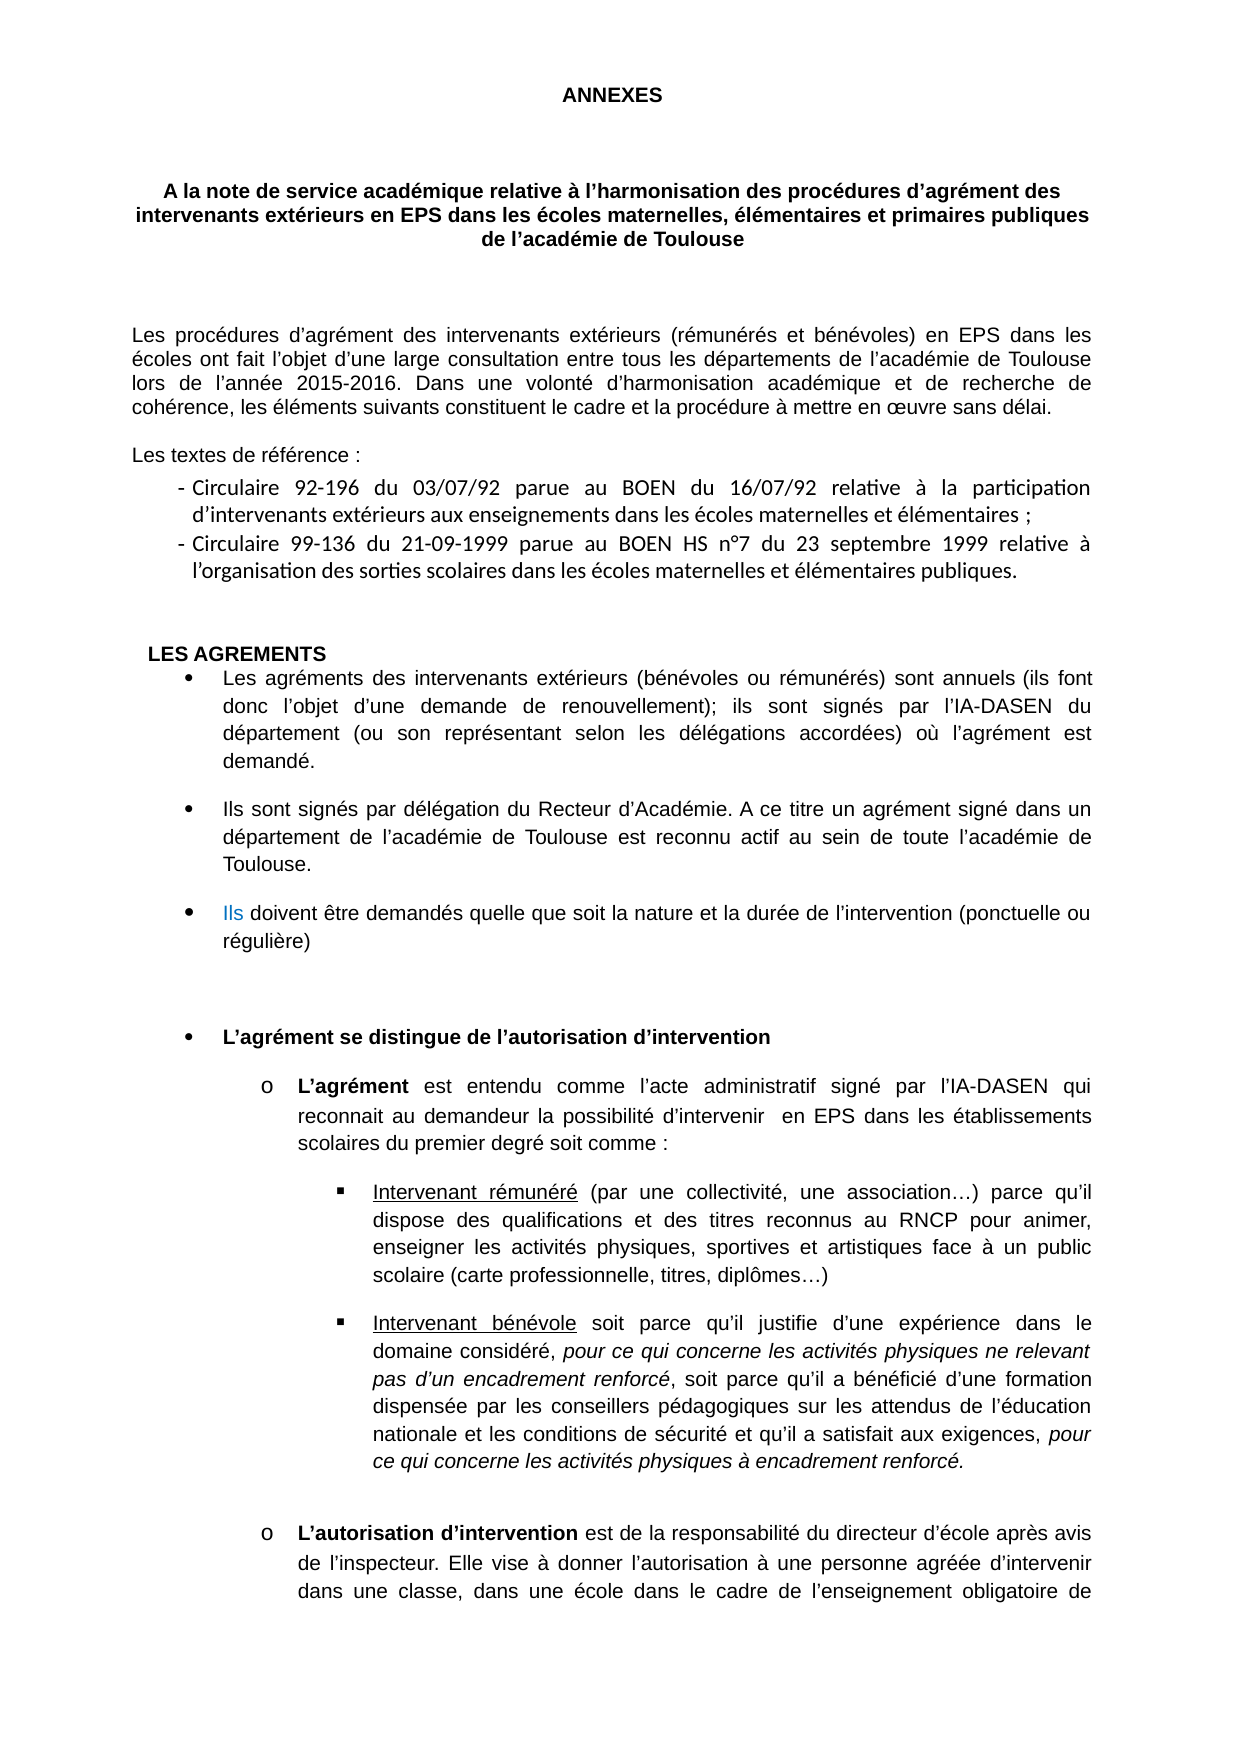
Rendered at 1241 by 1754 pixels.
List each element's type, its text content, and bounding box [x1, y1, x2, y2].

list L’agrément se distingue de l’autorisation d’intervention [185, 1025, 1093, 1049]
list L’autorisation d’intervention est de la responsabilité du directeur d’école après avis de l’inspecteur. Elle vise à donner l’autorisation à une personne agréée d’intervenir dans une classe, dans une école dans le cadre de l’enseignement obligatoire de [260, 1521, 1093, 1603]
text ANNEXES [132, 83, 1093, 107]
list Circulaire 92-196 du 03/07/92 parue au BOEN du 16/07/92 relative à la participation d’intervenants extérieurs aux enseignements dans les écoles maternelles et élémentaires ; [177, 473, 1093, 529]
list Ils doivent être demandés quelle que soit la nature et la durée de l’intervention (ponctuelle ou régulière) [185, 901, 1093, 952]
list Les agréments des intervenants extérieurs (bénévoles ou rémunérés) sont annuels (ils font donc l’objet d’une demande de renouvellement); ils sont signés par l’IA-DASEN du département (ou son représentant selon les délégations accordées) où l’agrément est demandé. [185, 666, 1093, 773]
list L’agrément est entendu comme l’acte administratif signé par l’IA-DASEN qui reconnait au demandeur la possibilité d’intervenir en EPS dans les établissements scolaires du premier degré soit comme : [260, 1074, 1093, 1155]
list Intervenant bénévole soit parce qu’il justifie d’une expérience dans le domaine considéré, pour ce qui concerne les activités physiques ne relevant pas d’un encadrement renforcé, soit parce qu’il a bénéficié d’une formation dispensée par les conseillers pédagogiques sur les attendus de l’éducation nationale et les conditions de sécurité et qu’il a satisfait aux exigences, pour ce qui concerne les activités physiques à encadrement renforcé. [335, 1311, 1093, 1473]
text Les textes de référence : [132, 442, 1093, 466]
list Ils sont signés par délégation du Recteur d’Académie. A ce titre un agrément signé dans un département de l’académie de Toulouse est reconnu actif au sein de toute l’académie de Toulouse. [185, 797, 1093, 876]
list Intervenant rémunéré (par une collectivité, une association…) parce qu’il dispose des qualifications et des titres reconnus au RNCP pour animer, enseigner les activités physiques, sportives et artistiques face à un public scolaire (carte professionnelle, titres, diplômes…) [335, 1179, 1093, 1286]
text LES AGREMENTS [148, 642, 1093, 666]
list Circulaire 99-136 du 21-09-1999 parue au BOEN HS n°7 du 23 septembre 1999 relative à l’organisation des sorties scolaires dans les écoles maternelles et élémentaires publiques. [177, 529, 1093, 585]
text Les procédures d’agrément des intervenants extérieurs (rémunérés et bénévoles) en EPS dans les écoles ont fait l’objet d’une large consultation entre tous les départements de l’académie de Toulouse lors de l’année 2015-2016. Dans une volonté d’harmonisation académique et de recherche de cohérence, les éléments suivants constituent le cadre et la procédure à mettre en œuvre sans délai. [132, 323, 1093, 418]
text A la note de service académique relative à l’harmonisation des procédures d’agrément des intervenants extérieurs en EPS dans les écoles maternelles, élémentaires et primaires publiques de l’académie de Toulouse [132, 179, 1093, 251]
